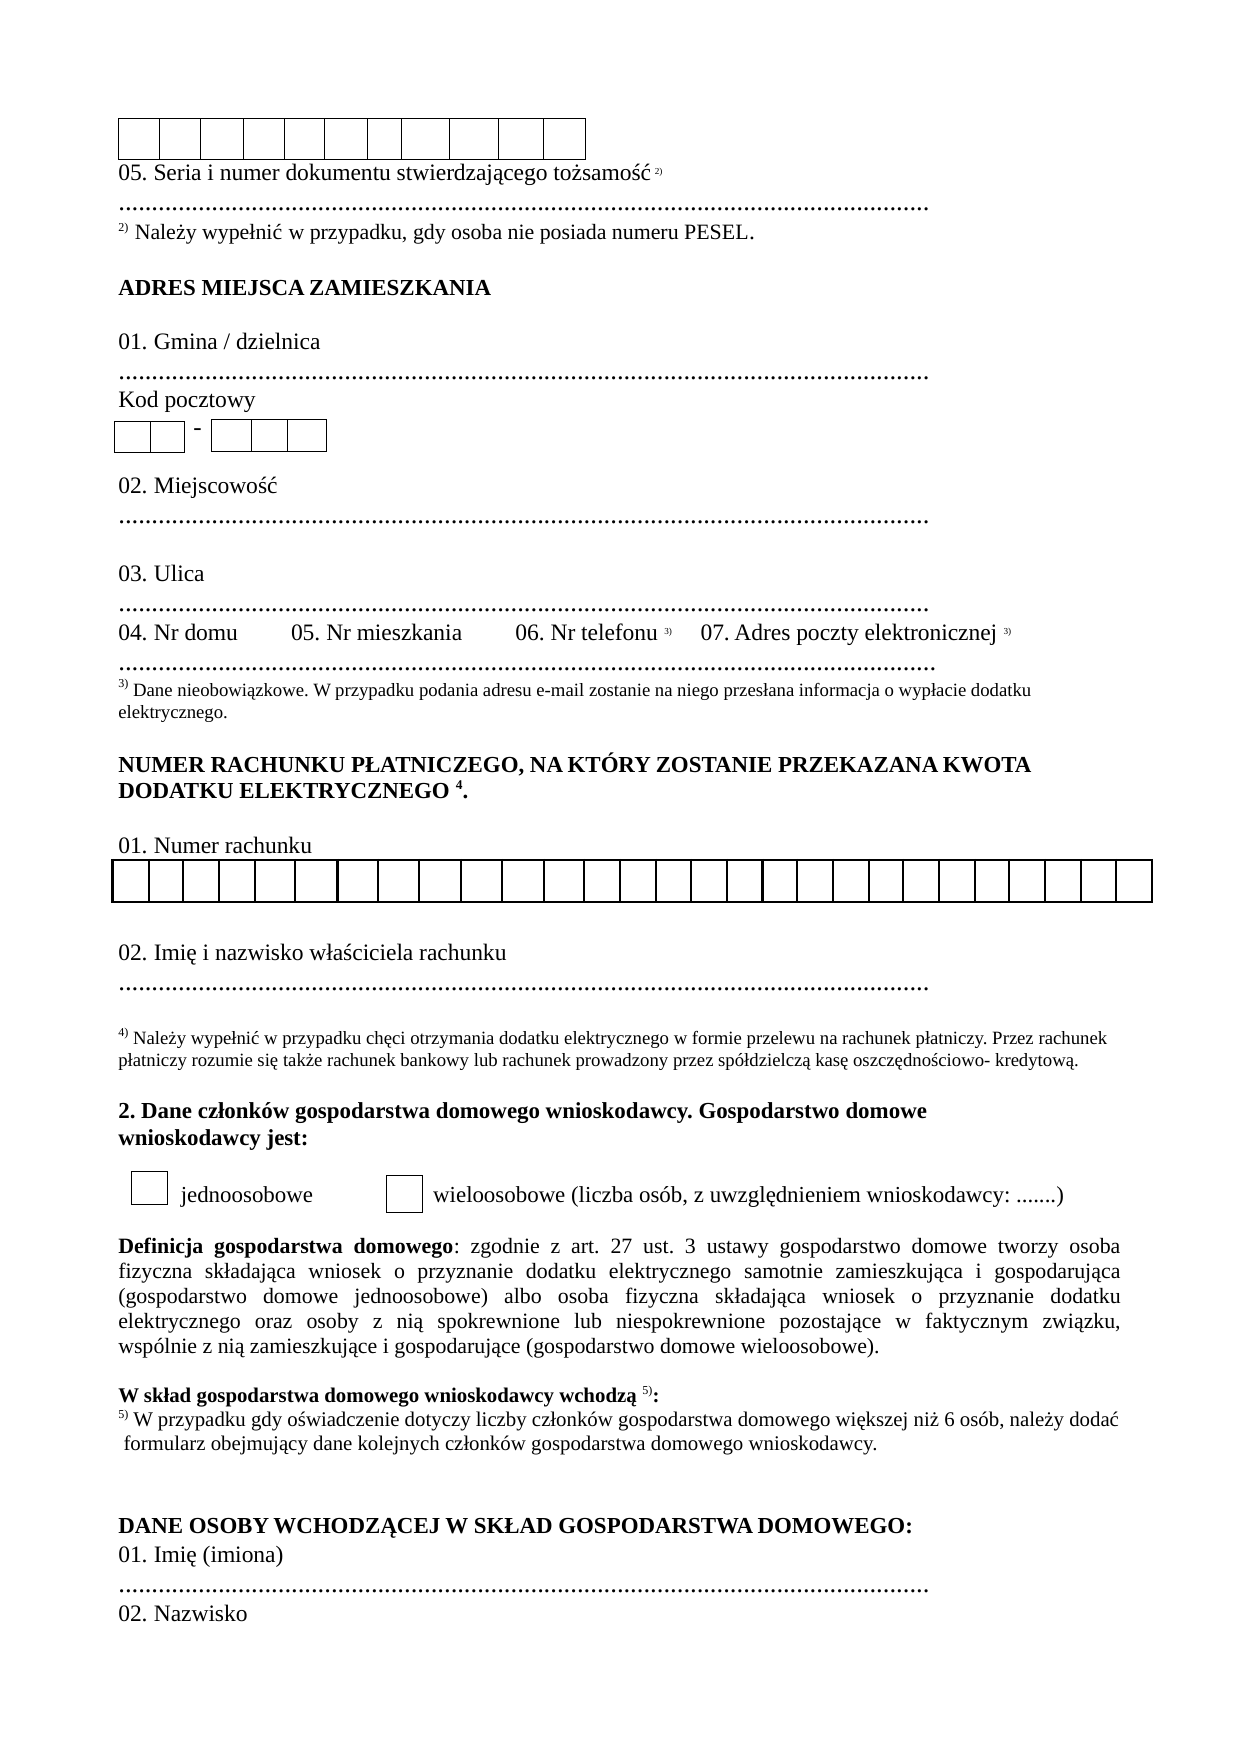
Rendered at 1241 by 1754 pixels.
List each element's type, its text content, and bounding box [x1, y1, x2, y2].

text 2. Dane członków gospodarstwa domowego wnioskodawcy. Gospodarstwo domowe wnioskodawcy jest: [118, 1071, 1122, 1150]
table_header [220, 861, 254, 901]
text jednoosobowe wieloosobowe (liczba osób, z uwzględnieniem wnioskodawcy: .......) [118, 1150, 1122, 1207]
table_header [976, 861, 1008, 901]
table_header [114, 861, 148, 901]
table_header [764, 861, 796, 901]
table_header [325, 119, 367, 158]
table_header [1046, 861, 1080, 901]
text 05. Seria i numer dokumentu stwierdzającego tożsamość 2) .......................................................................................................................... 2) Należy wypełnić w przypadku, gdy osoba nie posiada numeru PESEL. [118, 158, 1122, 273]
text ADRES MIEJSCA ZAMIESZKANIA [118, 273, 1122, 326]
table_header [940, 861, 974, 901]
text 5) W przypadku gdy oświadczenie dotyczy liczby członków gospodarstwa domowego większej niż 6 osób, należy dodać [118, 1407, 1122, 1431]
text Definicja gospodarstwa domowego: zgodnie z art. 27 ust. 3 ustawy gospodarstwo domowe tworzy osoba fizyczna składająca wniosek o przyznanie dodatku elektrycznego samotnie zamieszkująca i gospodarująca (gospodarstwo domowe jednoosobowe) albo osoba fizyczna składająca wniosek o przyznanie dodatku elektrycznego oraz osoby z nią spokrewnione lub niespokrewnione pozostające w faktycznym związku, wspólnie z nią zamieszkujące i gospodarujące (gospodarstwo domowe wieloosobowe). [118, 1207, 1122, 1359]
table_header [503, 861, 543, 901]
table_header [585, 861, 619, 901]
table_header [462, 861, 501, 901]
table_header [499, 119, 543, 158]
table_header [119, 119, 159, 158]
table_header [244, 119, 284, 158]
text 4) Należy wypełnić w przypadku chęci otrzymania dodatku elektrycznego w formie przelewu na rachunek płatniczy. Przez rachunek płatniczy rozumie się także rachunek bankowy lub rachunek prowadzony przez spółdzielczą kasę oszczędnościowo- kredytową. [118, 1025, 1122, 1071]
table_header [870, 861, 902, 901]
table_header [1082, 861, 1115, 901]
table_header [544, 119, 585, 158]
table_header [798, 861, 832, 901]
table_header [834, 861, 868, 901]
table_header [184, 861, 218, 901]
table_header [904, 861, 938, 901]
text 02. Imię i nazwisko właściciela rachunku .......................................................................................................................... [118, 937, 1122, 1025]
text NUMER RACHUNKU PŁATNICZEGO, NA KTÓRY ZOSTANIE PRZEKAZANA KWOTA DODATKU ELEKTRYCZNEGO 4. [118, 751, 1122, 804]
table_header [296, 861, 336, 901]
table_header [450, 119, 498, 158]
text W skład gospodarstwa domowego wnioskodawcy wchodzą 5): [118, 1359, 1122, 1407]
table_header [1117, 861, 1151, 901]
table_header [728, 861, 761, 901]
table_header [402, 119, 449, 158]
table_header [379, 861, 418, 901]
table_header [621, 861, 655, 901]
text 02. Miejscowość .......................................................................................................................... [118, 441, 1122, 558]
text 03. Ulica .......................................................................................................................... 04. Nr domu 05. Nr mieszkania 06. Nr telefonu 3) 07. Adres poczty elektronicznej 3) ........................................................................................................................... 3) Dane nieobowiązkowe. W przypadku podania adresu e-mail zostanie na niego przesłana informacja o wypłacie dodatku elektrycznego. [118, 558, 1122, 751]
text DANE OSOBY WCHODZĄCEJ W SKŁAD GOSPODARSTWA DOMOWEGO: 01. Imię (imiona) .......................................................................................................................... 02. Nazwisko [118, 1484, 1122, 1627]
table_header [368, 119, 401, 158]
table_header [339, 861, 377, 901]
table_header [256, 861, 294, 901]
table_header [657, 861, 690, 901]
table_header [420, 861, 460, 901]
text 01. Numer rachunku [118, 830, 1122, 859]
text 01. Gmina / dzielnica .......................................................................................................................... Kod pocztowy - [118, 326, 1122, 441]
table_header [160, 119, 200, 158]
table_header [545, 861, 583, 901]
table_header [150, 861, 182, 901]
table_header [1010, 861, 1044, 901]
table_header [201, 119, 243, 158]
table_header [692, 861, 726, 901]
text formularz obejmujący dane kolejnych członków gospodarstwa domowego wnioskodawcy. [118, 1431, 1122, 1455]
table_header [285, 119, 324, 158]
